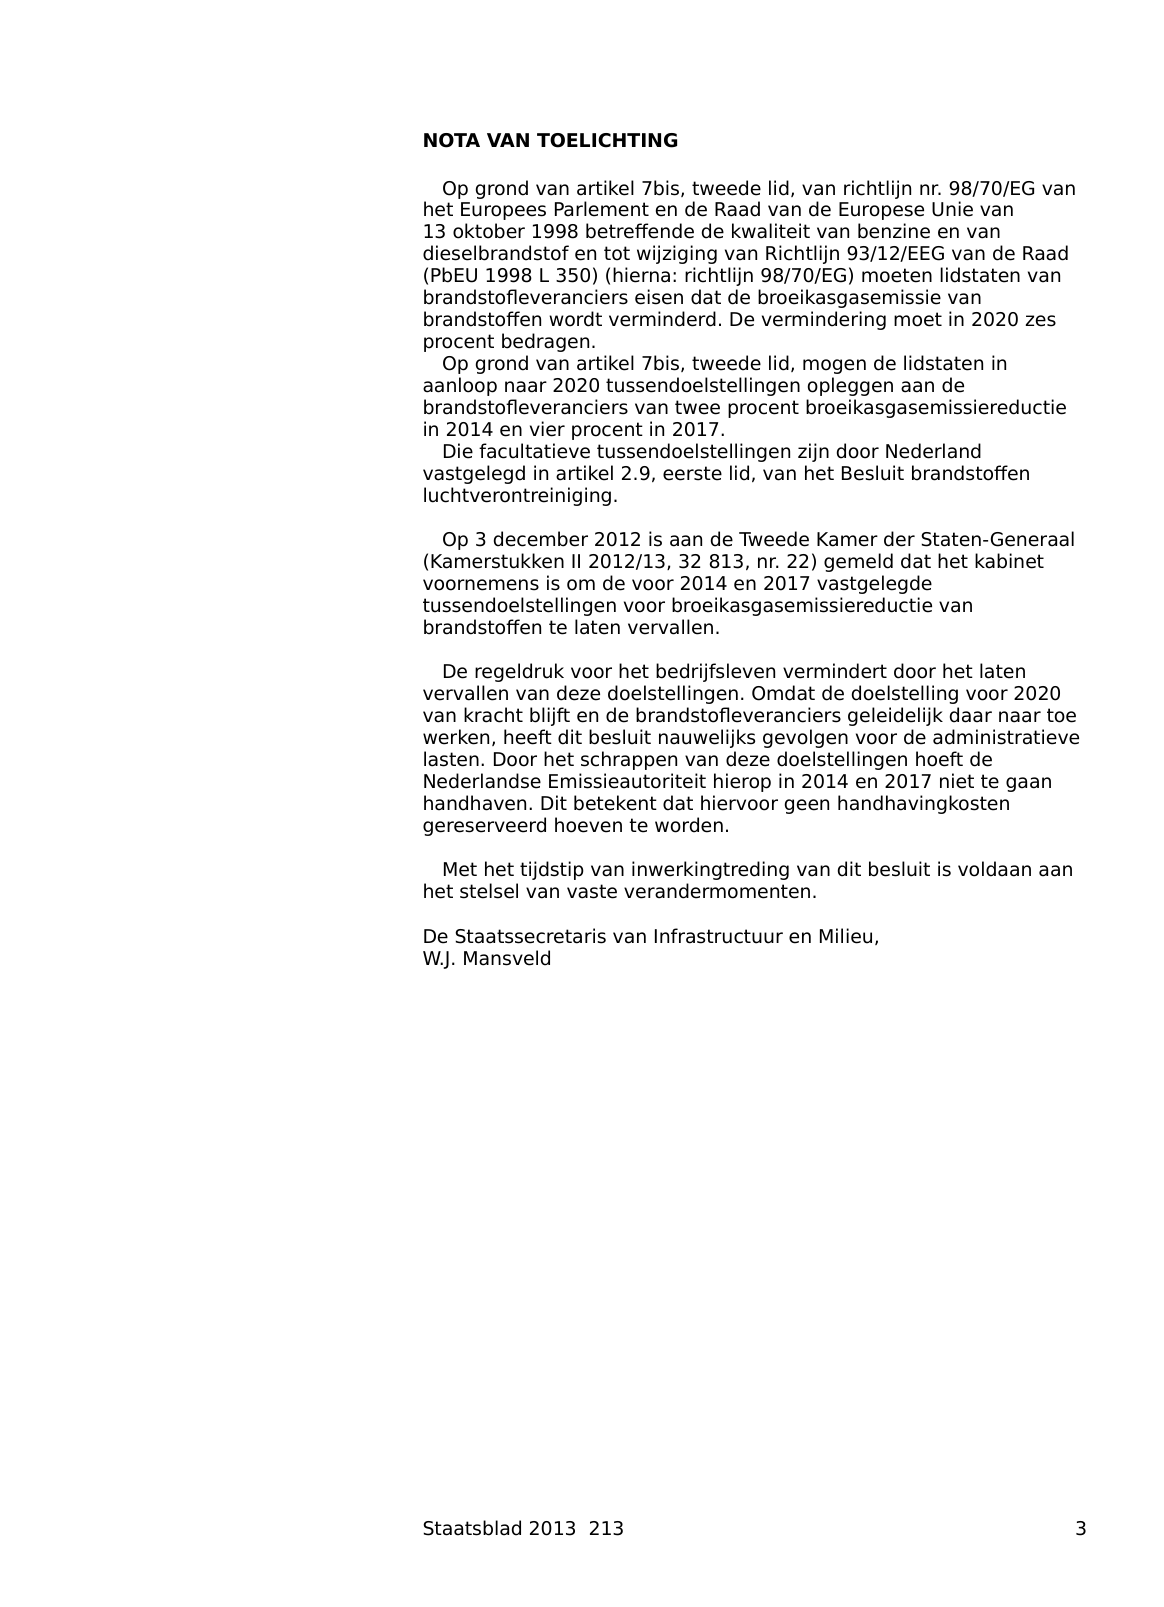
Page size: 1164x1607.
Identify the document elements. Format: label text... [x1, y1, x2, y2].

text Op grond van artikel 7bis, tweede lid, mogen de lidstaten in aanloop naar 2020 tussendoelstellingen opleggen aan de brandstofleveranciers van twee procent broeikasgasemissiereductie in 2014 en vier procent in 2017. [422, 353, 1087, 441]
text De Staatssecretaris van Infrastructuur en Milieu, W.J. Mansveld [422, 926, 1087, 969]
text Die facultatieve tussendoelstellingen zijn door Nederland vastgelegd in artikel 2.9, eerste lid, van het Besluit brandstoffen luchtverontreiniging. [422, 441, 1087, 507]
text Op grond van artikel 7bis, tweede lid, van richtlijn nr. 98/70/EG van het Europees Parlement en de Raad van de Europese Unie van 13 oktober 1998 betreffende de kwaliteit van benzine en van dieselbrandstof en tot wijziging van Richtlijn 93/12/EEG van de Raad (PbEU 1998 L 350) (hierna: richtlijn 98/70/EG) moeten lidstaten van brandstofleveranciers eisen dat de broeikasgasemissie van brandstoffen wordt verminderd. De vermindering moet in 2020 zes procent bedragen. [422, 177, 1087, 353]
text De regeldruk voor het bedrijfsleven vermindert door het laten vervallen van deze doelstellingen. Omdat de doelstelling voor 2020 van kracht blijft en de brandstofleveranciers geleidelijk daar naar toe werken, heeft dit besluit nauwelijks gevolgen voor de administratieve lasten. Door het schrappen van deze doelstellingen hoeft de Nederlandse Emissieautoriteit hierop in 2014 en 2017 niet te gaan handhaven. Dit betekent dat hiervoor geen handhavingkosten gereserveerd hoeven te worden. [422, 661, 1087, 837]
text Op 3 december 2012 is aan de Tweede Kamer der Staten-Generaal (Kamerstukken II 2012/13, 32 813, nr. 22) gemeld dat het kabinet voornemens is om de voor 2014 en 2017 vastgelegde tussendoelstellingen voor broeikasgasemissiereductie van brandstoffen te laten vervallen. [422, 529, 1087, 639]
text Met het tijdstip van inwerkingtreding van dit besluit is voldaan aan het stelsel van vaste verandermomenten. [422, 859, 1087, 903]
subtitle NOTA VAN TOELICHTING [422, 130, 1087, 152]
